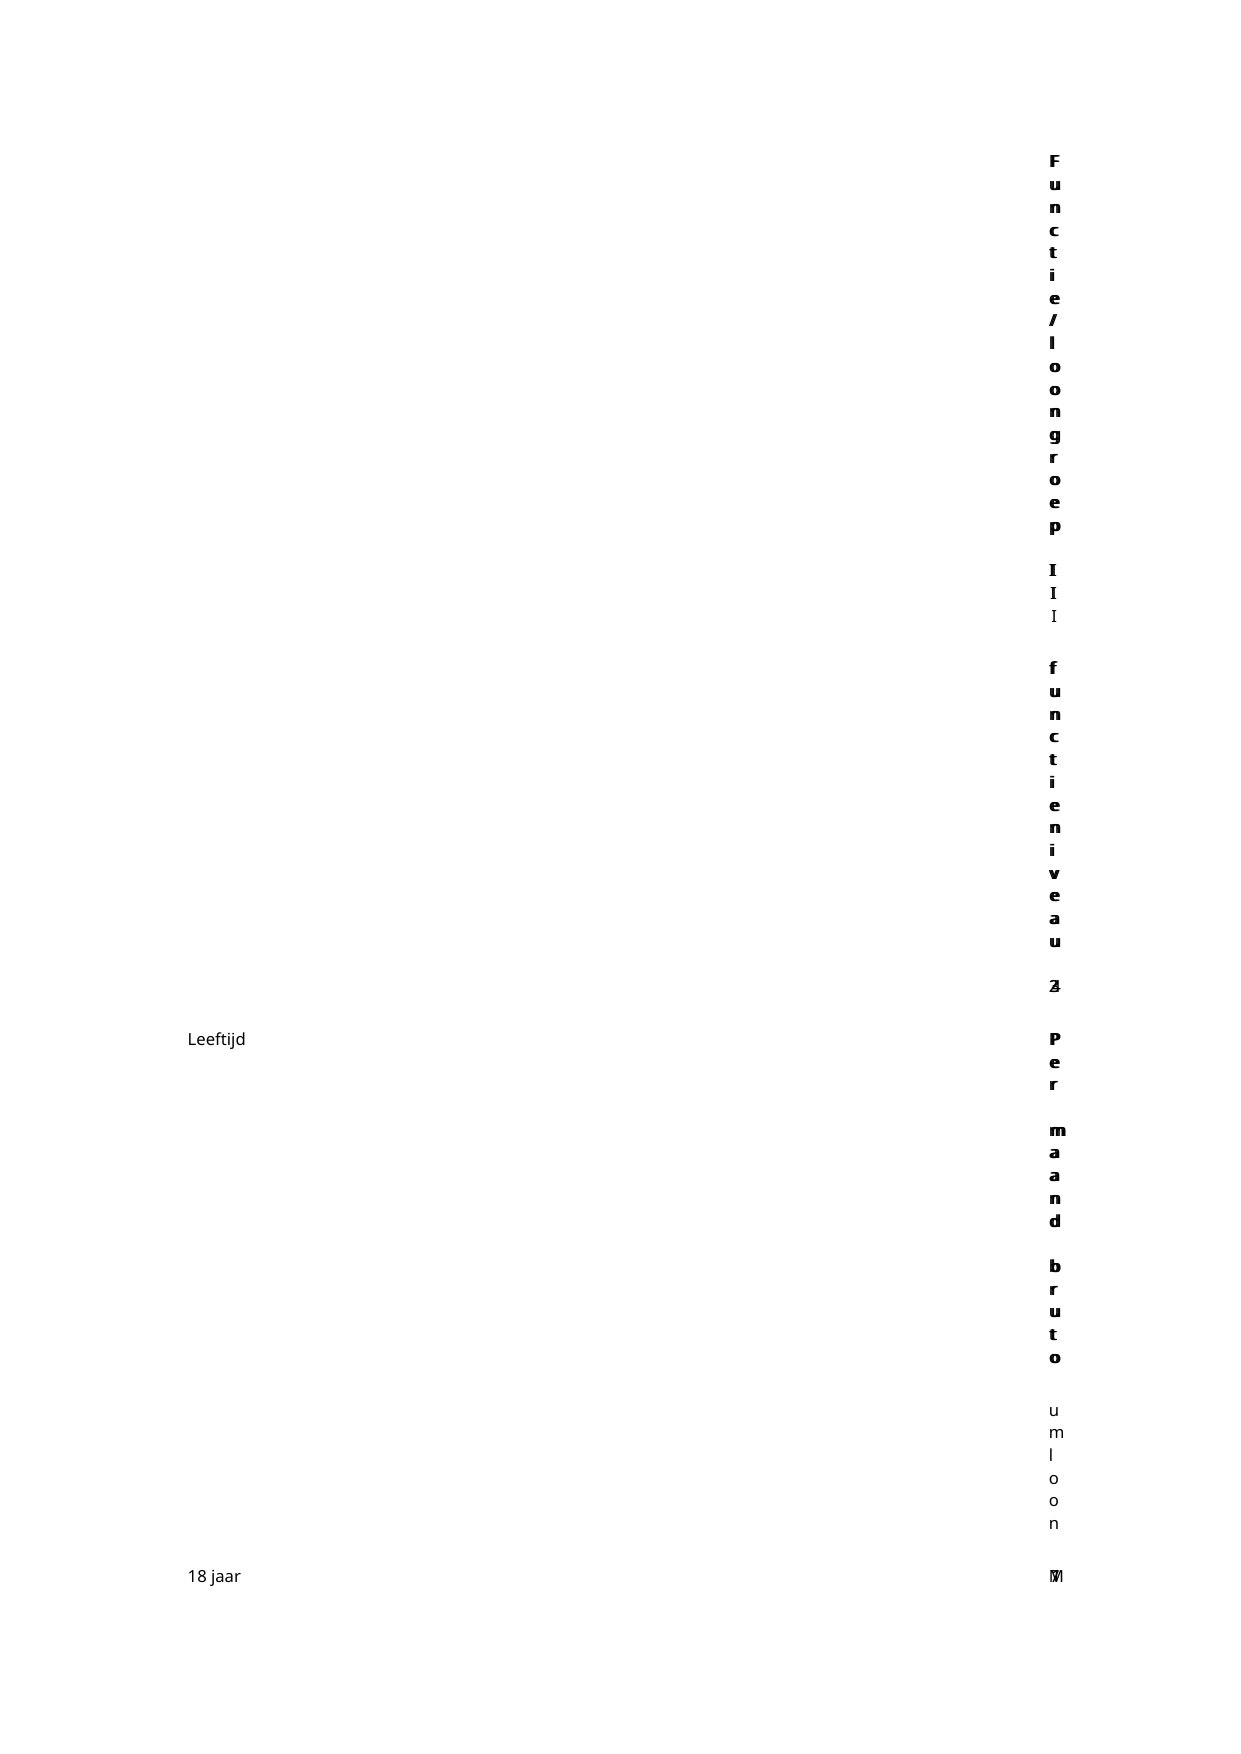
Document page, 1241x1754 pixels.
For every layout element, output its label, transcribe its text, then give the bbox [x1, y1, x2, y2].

table_cell [188, 1398, 1048, 1564]
table_cell Leeftijd [188, 1028, 1048, 1398]
table_cell 18 jaar [188, 1564, 1048, 1587]
table_header [188, 150, 1048, 1027]
